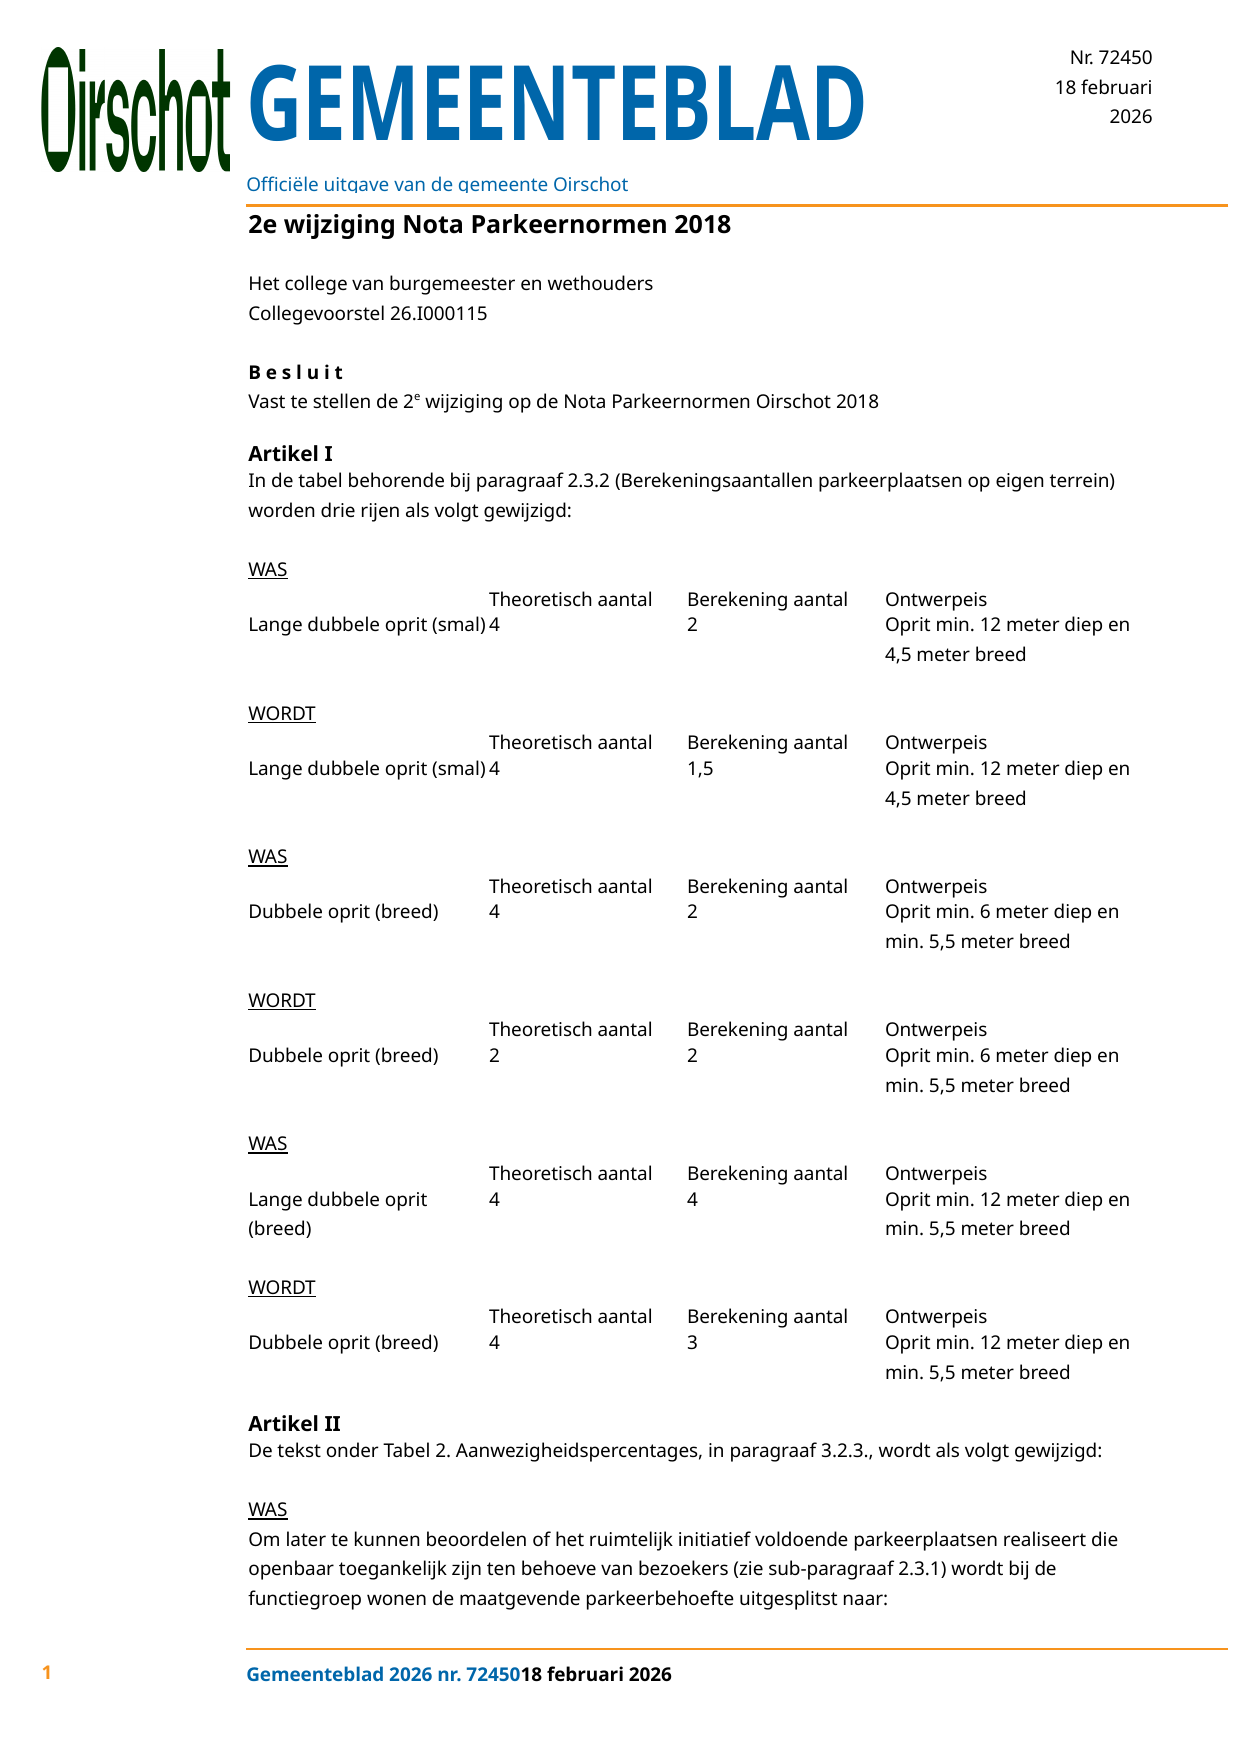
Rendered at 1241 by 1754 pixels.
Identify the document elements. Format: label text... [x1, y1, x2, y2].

table_cell 2 [489, 1042, 687, 1098]
text WORDT [248, 1274, 1152, 1300]
text WORDT [248, 987, 1152, 1013]
text In de tabel behorende bij paragraaf 2.3.2 (Berekeningsaantallen parkeerplaatsen op eigen terrein) worden drie rijen als volgt gewijzigd: [248, 467, 1152, 523]
text B e s l u i t [248, 359, 1152, 385]
text Om later te kunnen beoordelen of het ruimtelijk initiatief voldoende parkeerplaatsen realiseert die openbaar toegankelijk zijn ten behoeve van bezoekers (zie sub-paragraaf 2.3.1) wordt bij de functiegroep wonen de maatgevende parkeerbehoefte uitgesplitst naar: [248, 1526, 1152, 1611]
text WAS [248, 843, 1152, 869]
table_header Ontwerpeis [885, 873, 1152, 899]
table_cell 4 [489, 612, 687, 667]
table_header Ontwerpeis [885, 1160, 1152, 1186]
text WAS [248, 1130, 1152, 1156]
table_header Ontwerpeis [885, 586, 1152, 612]
table_cell Oprit min. 12 meter diep en min. 5,5 meter breed [885, 1329, 1152, 1385]
table_cell Lange dubbele oprit (smal) [248, 755, 489, 811]
text WORDT [248, 700, 1152, 726]
table_cell 4 [489, 755, 687, 811]
text WAS [248, 556, 1152, 582]
table_cell 2 [687, 612, 885, 667]
table_header [248, 586, 489, 612]
table_header Theoretisch aantal [489, 1017, 687, 1042]
table_header Berekening aantal [687, 1017, 885, 1042]
table_cell Oprit min. 12 meter diep en 4,5 meter breed [885, 755, 1152, 811]
table_cell 2 [687, 1042, 885, 1098]
text Collegevoorstel 26.I000115 [248, 300, 1152, 326]
table_header Theoretisch aantal [489, 730, 687, 755]
table_header Ontwerpeis [885, 1304, 1152, 1329]
table_cell Lange dubbele oprit (breed) [248, 1186, 489, 1241]
table_cell Dubbele oprit (breed) [248, 1042, 489, 1098]
table_header [248, 873, 489, 899]
table_cell 1,5 [687, 755, 885, 811]
table_cell 3 [687, 1329, 885, 1385]
table_cell Oprit min. 6 meter diep en min. 5,5 meter breed [885, 899, 1152, 954]
table_header Theoretisch aantal [489, 1160, 687, 1186]
table_cell Dubbele oprit (breed) [248, 1329, 489, 1385]
text Vast te stellen de 2e wijziging op de Nota Parkeernormen Oirschot 2018 [248, 389, 1152, 414]
table_cell Oprit min. 12 meter diep en 4,5 meter breed [885, 612, 1152, 667]
table_cell 4 [687, 1186, 885, 1241]
table_header [248, 730, 489, 755]
text De tekst onder Tabel 2. Aanwezigheidspercentages, in paragraaf 3.2.3., wordt als volgt gewijzigd: [248, 1437, 1152, 1463]
table_cell 4 [489, 1186, 687, 1241]
table_header Theoretisch aantal [489, 1304, 687, 1329]
table_cell Dubbele oprit (breed) [248, 899, 489, 954]
table_header Ontwerpeis [885, 1017, 1152, 1042]
table_header Berekening aantal [687, 873, 885, 899]
table_header Ontwerpeis [885, 730, 1152, 755]
table_cell Lange dubbele oprit (smal) [248, 612, 489, 667]
table_header Berekening aantal [687, 1304, 885, 1329]
table_cell 2 [687, 899, 885, 954]
text Het college van burgemeester en wethouders [248, 270, 1152, 296]
table_header Theoretisch aantal [489, 586, 687, 612]
table_cell 4 [489, 1329, 687, 1385]
text WAS [248, 1496, 1152, 1522]
picture [41, 47, 231, 172]
table_header [248, 1160, 489, 1186]
text 2e wijziging Nota Parkeernormen 2018 [248, 207, 1152, 241]
text Artikel I [248, 439, 1152, 467]
table_header [248, 1304, 489, 1329]
table_cell Oprit min. 12 meter diep en min. 5,5 meter breed [885, 1186, 1152, 1241]
table_header Berekening aantal [687, 586, 885, 612]
table_header Theoretisch aantal [489, 873, 687, 899]
table_header Berekening aantal [687, 730, 885, 755]
table_header Berekening aantal [687, 1160, 885, 1186]
table_cell 4 [489, 899, 687, 954]
text Artikel II [248, 1409, 1152, 1437]
table_header [248, 1017, 489, 1042]
table_cell Oprit min. 6 meter diep en min. 5,5 meter breed [885, 1042, 1152, 1098]
